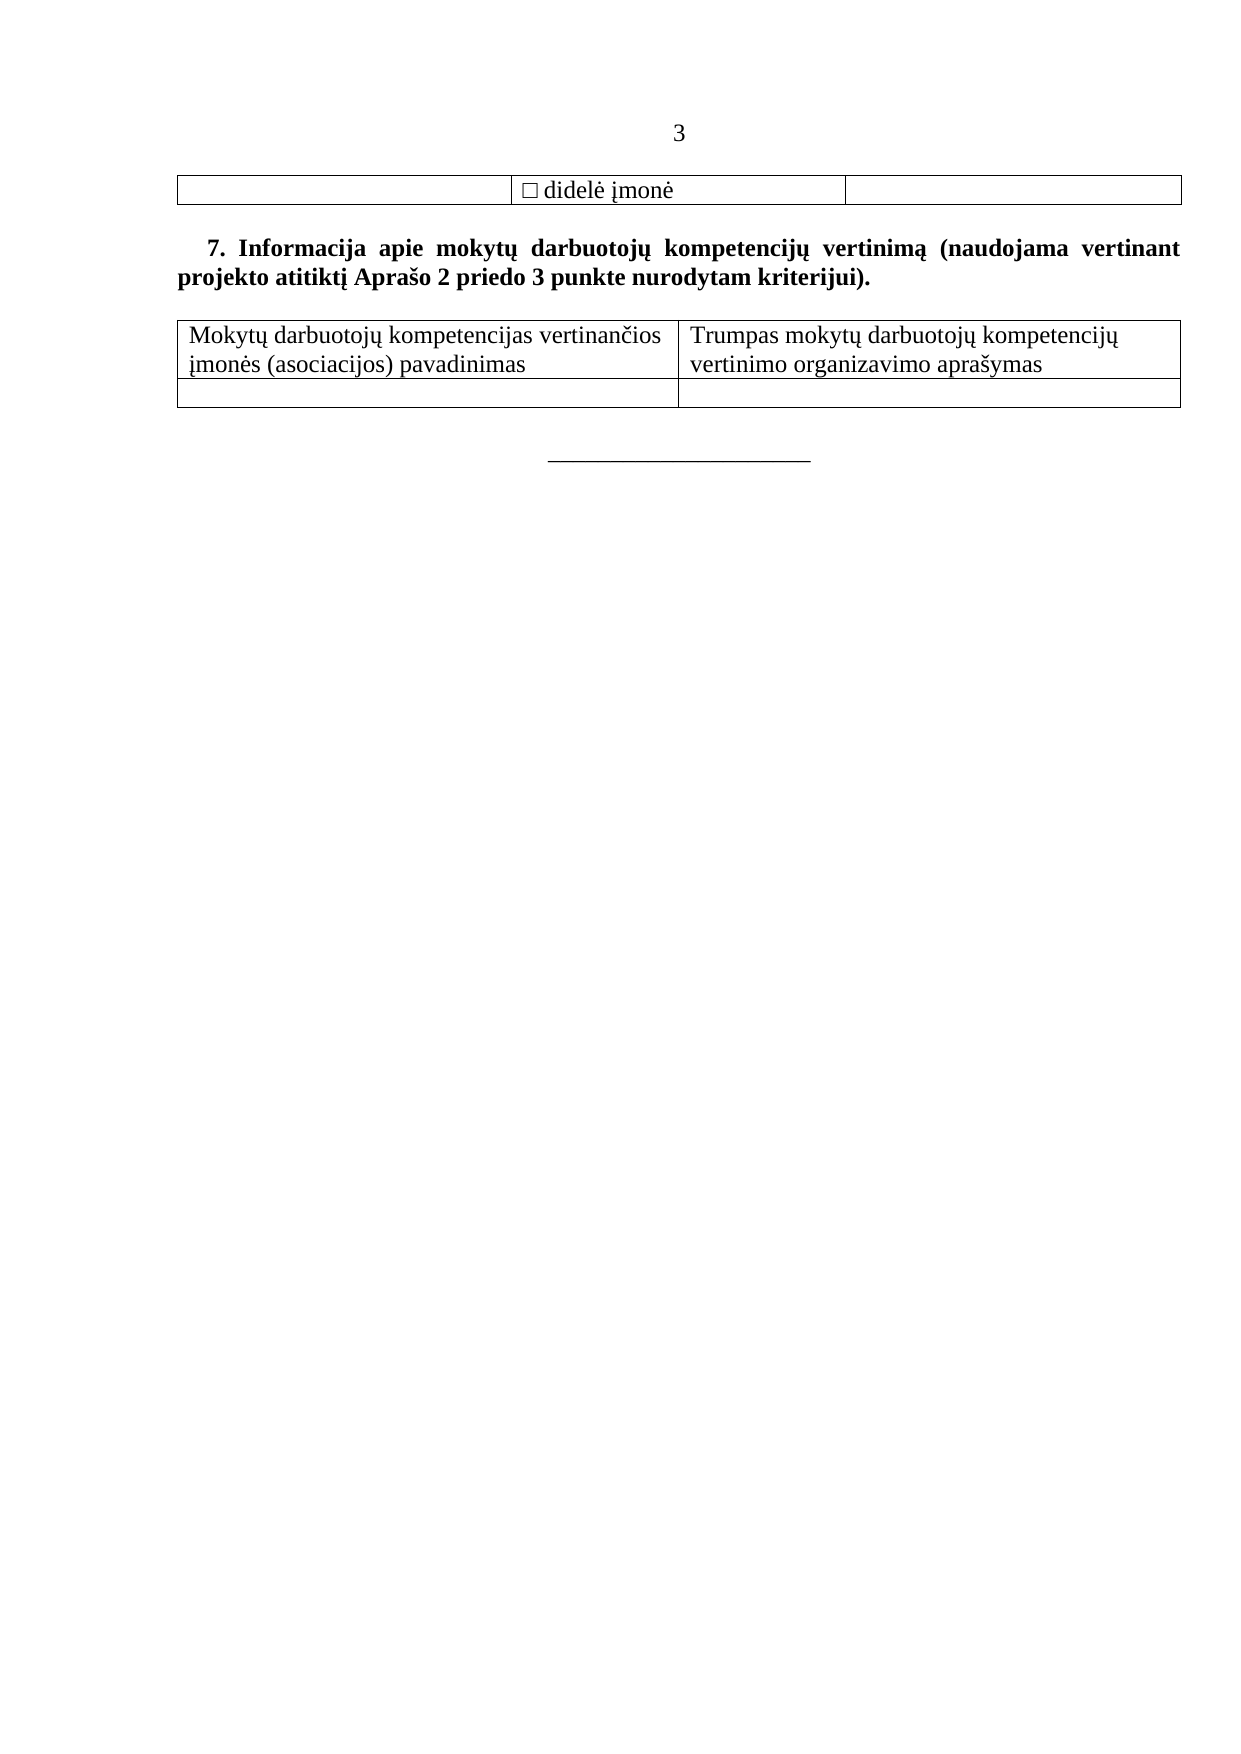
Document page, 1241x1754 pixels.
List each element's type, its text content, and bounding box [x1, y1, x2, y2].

text _____________________ [177, 436, 1181, 465]
table_cell □ didelė įmonė [512, 176, 845, 204]
table_header Trumpas mokytų darbuotojų kompetencijų vertinimo organizavimo aprašymas [679, 321, 1180, 378]
text 7. Informacija apie mokytų darbuotojų kompetencijų vertinimą (naudojama vertinant projekto atitiktį Aprašo 2 priedo 3 punkte nurodytam kriterijui). [177, 233, 1181, 291]
table_cell [846, 176, 1181, 204]
table_cell [679, 379, 1180, 407]
table_cell [178, 176, 511, 204]
table_header Mokytų darbuotojų kompetencijas vertinančios įmonės (asociacijos) pavadinimas [178, 321, 678, 378]
table_cell [178, 379, 678, 407]
